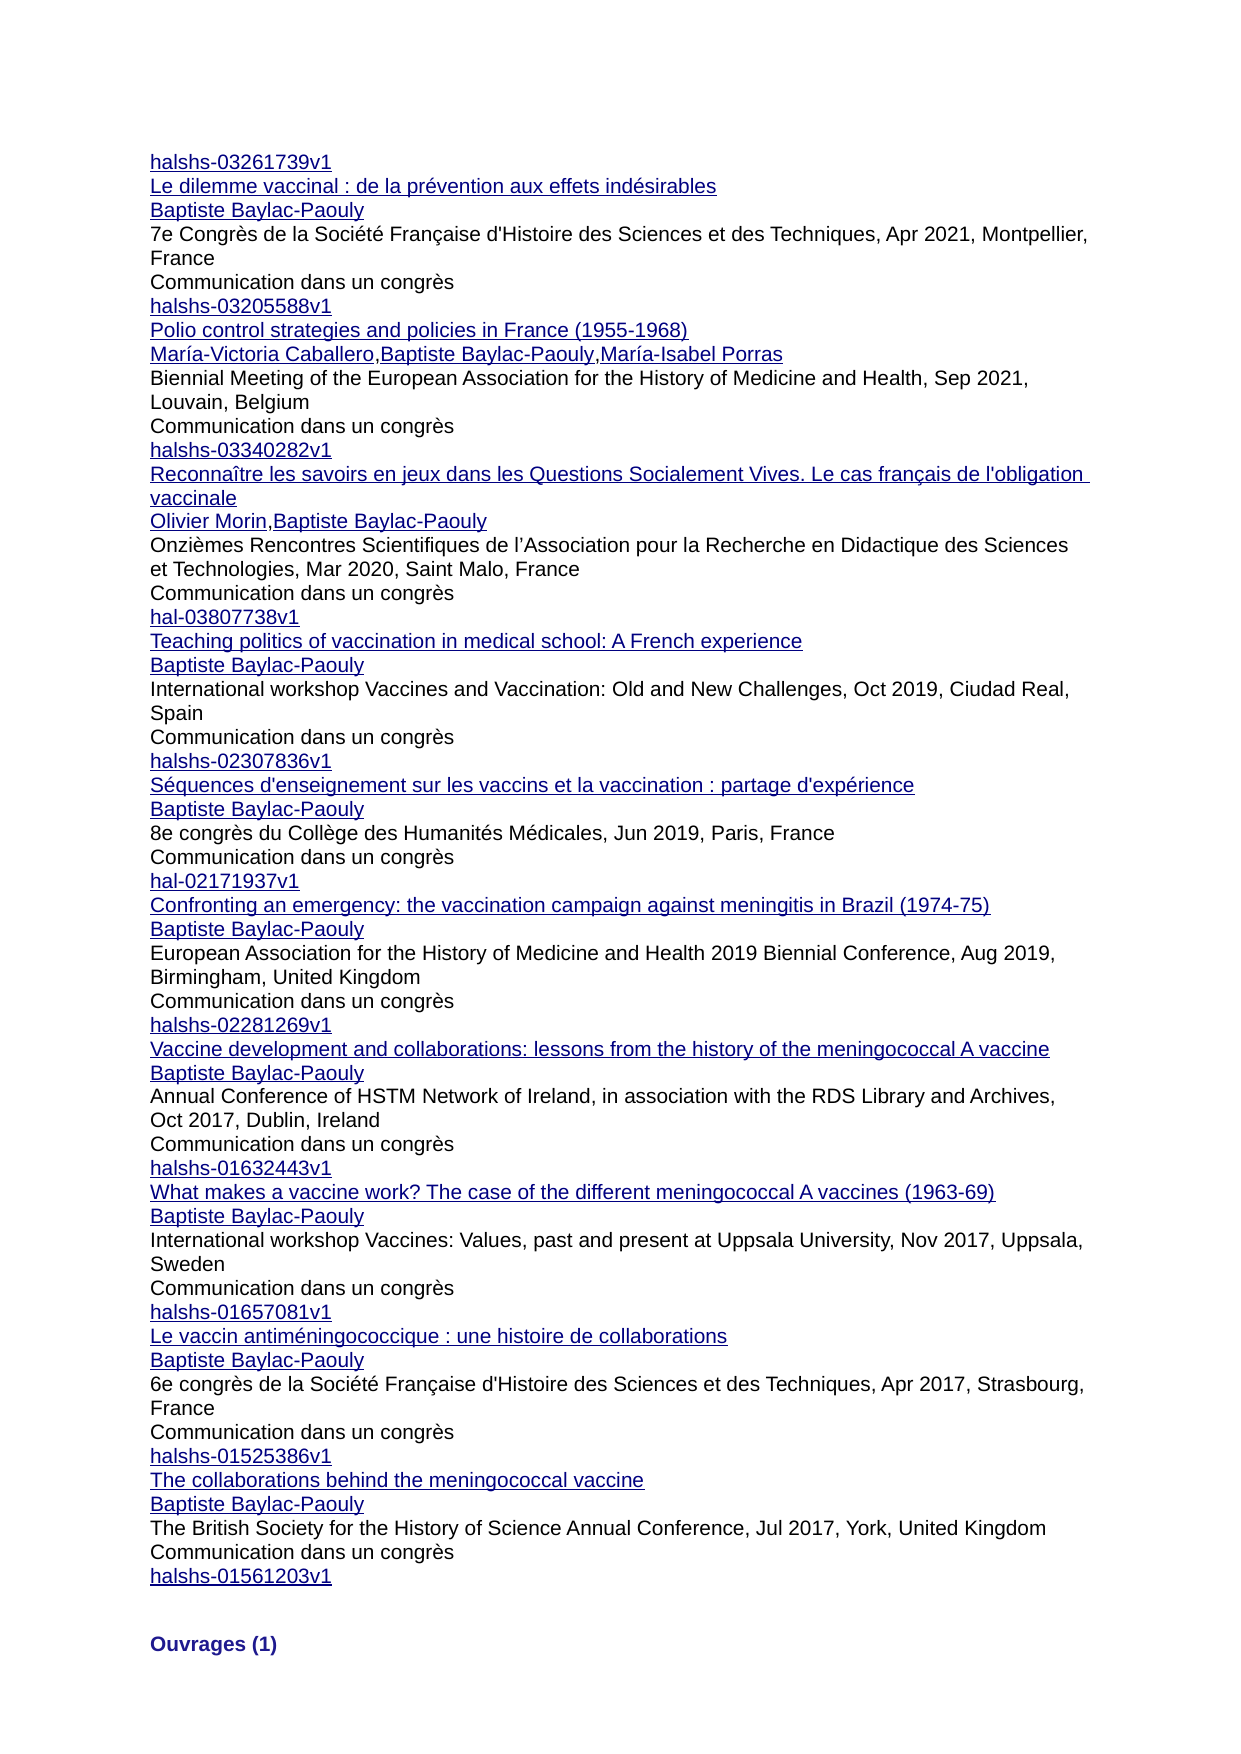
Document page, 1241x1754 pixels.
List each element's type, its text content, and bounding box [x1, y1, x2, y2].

table_cell Séquences d'enseignement sur les vaccins et la vaccination : partage d'expérience Baptiste Baylac-Paouly 8e congrès du Collège des Humanités Médicales, Jun 2019, Paris, France Communication dans un congrès hal-02171937v1 [150, 773, 1090, 893]
table_cell vaccinale Olivier Morin,Baptiste Baylac-Paouly Onzièmes Rencontres Scientifiques de l’Association pour la Recherche en Didactique des Sciences et Technologies, Mar 2020, Saint Malo, France Communication dans un congrès hal-03807738v1 [150, 483, 1090, 629]
table_cell halshs-03261739v1 [150, 150, 1090, 174]
table_cell Le dilemme vaccinal : de la prévention aux effets indésirables Baptiste Baylac-Paouly 7e Congrès de la Société Française d'Histoire des Sciences et des Techniques, Apr 2021, Montpellier, France Communication dans un congrès halshs-03205588v1 [150, 174, 1090, 318]
table_cell Reconnaître les savoirs en jeux dans les Questions Socialement Vives. Le cas français de l'obligation [150, 461, 1090, 482]
table_cell Polio control strategies and policies in France (1955-1968) María-Victoria Caballero,Baptiste Baylac-Paouly,María-Isabel Porras Biennial Meeting of the European Association for the History of Medicine and Health, Sep 2021, Louvain, Belgium Communication dans un congrès halshs-03340282v1 [150, 318, 1090, 461]
table_cell Teaching politics of vaccination in medical school: A French experience Baptiste Baylac-Paouly International workshop Vaccines and Vaccination: Old and New Challenges, Oct 2019, Ciudad Real, Spain Communication dans un congrès halshs-02307836v1 [150, 629, 1090, 773]
table_cell Le vaccin antiméningococcique : une histoire de collaborations Baptiste Baylac-Paouly 6e congrès de la Société Française d'Histoire des Sciences et des Techniques, Apr 2017, Strasbourg, France Communication dans un congrès halshs-01525386v1 [150, 1324, 1090, 1468]
table_cell The collaborations behind the meningococcal vaccine Baptiste Baylac-Paouly The British Society for the History of Science Annual Conference, Jul 2017, York, United Kingdom Communication dans un congrès halshs-01561203v1 [150, 1468, 1090, 1587]
table_cell Confronting an emergency: the vaccination campaign against meningitis in Brazil (1974-75) Baptiste Baylac-Paouly European Association for the History of Medicine and Health 2019 Biennial Conference, Aug 2019, Birmingham, United Kingdom Communication dans un congrès halshs-02281269v1 [150, 893, 1090, 1036]
table_cell Vaccine development and collaborations: lessons from the history of the meningococcal A vaccine Baptiste Baylac-Paouly Annual Conference of HSTM Network of Ireland, in association with the RDS Library and Archives, Oct 2017, Dublin, Ireland Communication dans un congrès halshs-01632443v1 [150, 1036, 1090, 1180]
subtitle Ouvrages (1) [150, 1632, 1090, 1656]
table_cell What makes a vaccine work? The case of the different meningococcal A vaccines (1963-69) Baptiste Baylac-Paouly International workshop Vaccines: Values, past and present at Uppsala University, Nov 2017, Uppsala, Sweden Communication dans un congrès halshs-01657081v1 [150, 1180, 1090, 1324]
